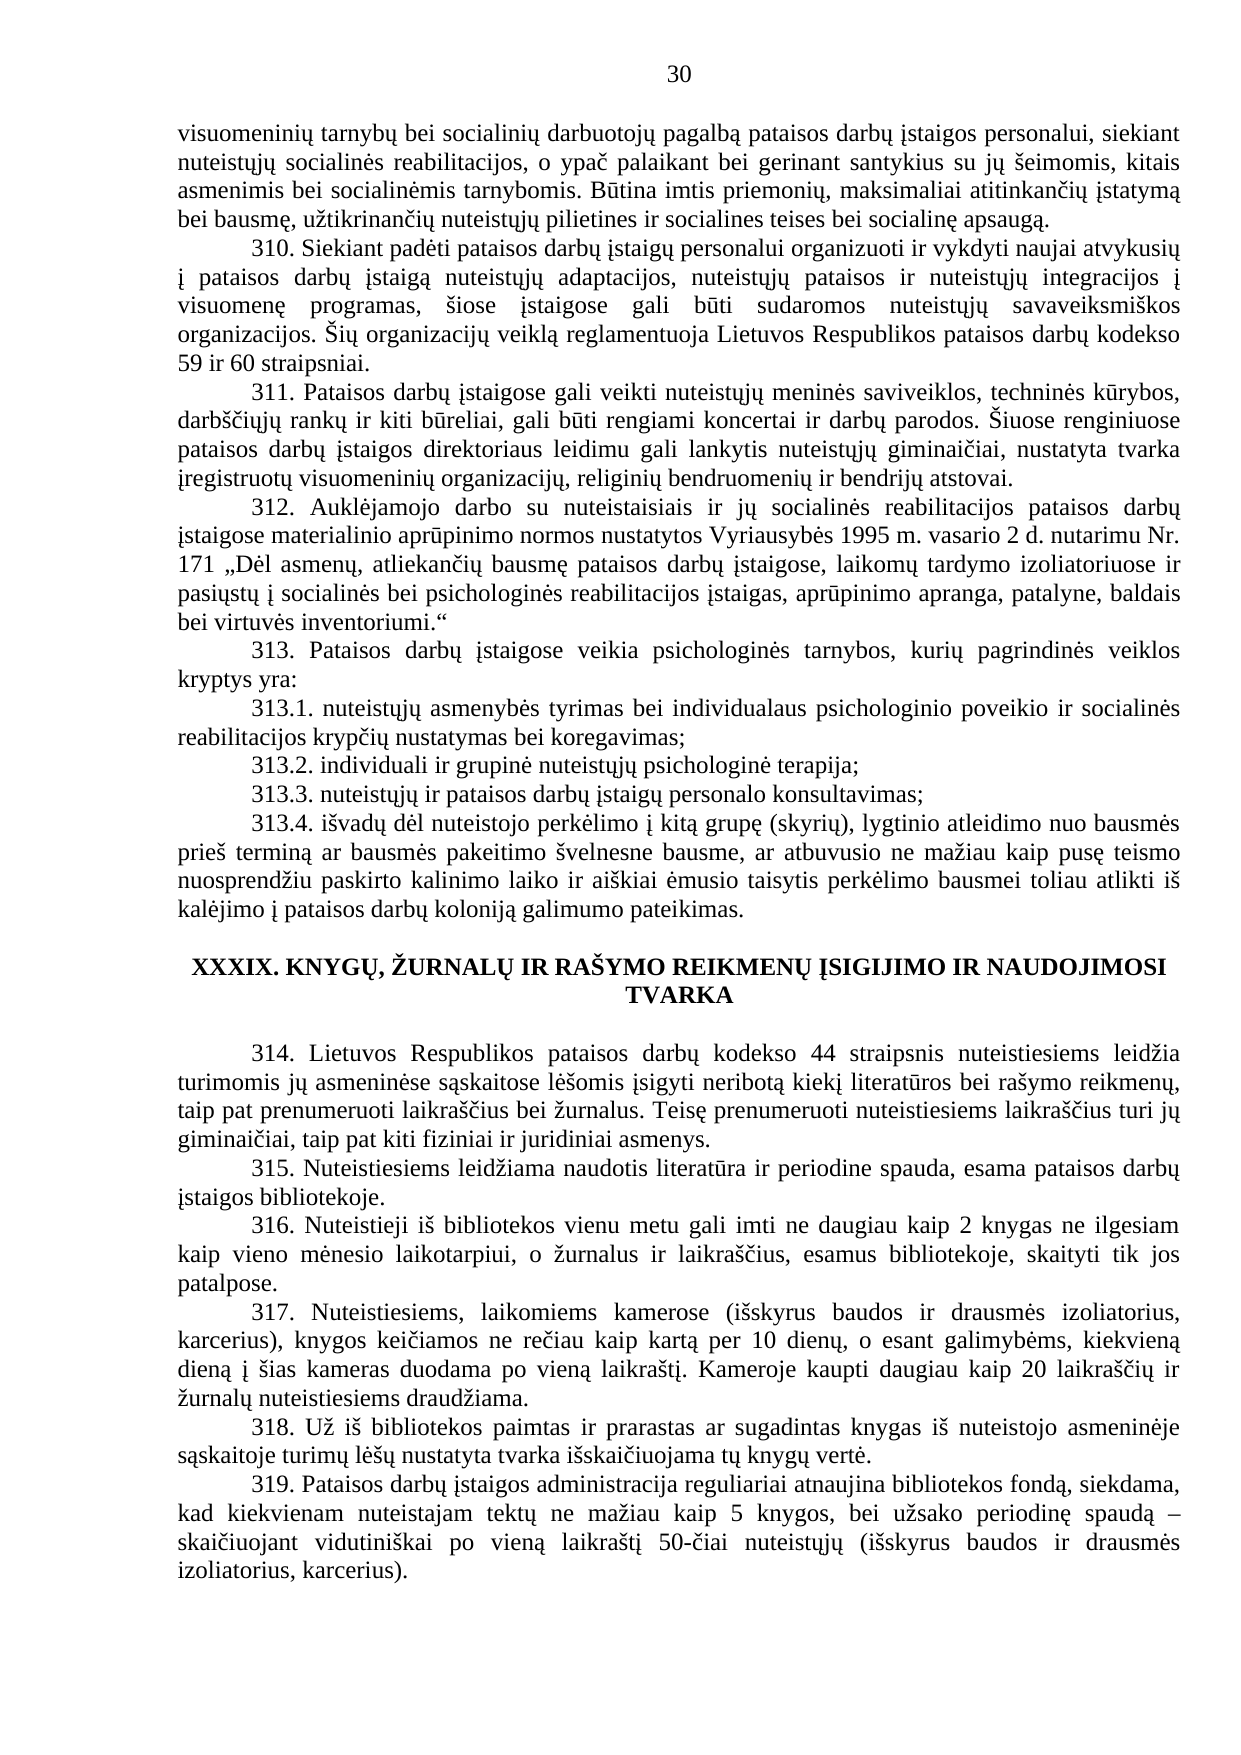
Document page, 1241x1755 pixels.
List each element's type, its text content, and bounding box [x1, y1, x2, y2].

text visuomeninių tarnybų bei socialinių darbuotojų pagalbą pataisos darbų įstaigos personalui, siekiant nuteistųjų socialinės reabilitacijos, o ypač palaikant bei gerinant santykius su jų šeimomis, kitais asmenimis bei socialinėmis tarnybomis. Būtina imtis priemonių, maksimaliai atitinkančių įstatymą bei bausmę, užtikrinančių nuteistųjų pilietines ir socialines teises bei socialinę apsaugą. [177, 118, 1181, 233]
text 313. Pataisos darbų įstaigose veikia psichologinės tarnybos, kurių pagrindinės veiklos kryptys yra: [177, 636, 1181, 693]
text 315. Nuteistiesiems leidžiama naudotis literatūra ir periodine spauda, esama pataisos darbų įstaigos bibliotekoje. [177, 1153, 1181, 1211]
text 314. Lietuvos Respublikos pataisos darbų kodekso 44 straipsnis nuteistiesiems leidžia turimomis jų asmeninėse sąskaitose lėšomis įsigyti neribotą kiekį literatūros bei rašymo reikmenų, taip pat prenumeruoti laikraščius bei žurnalus. Teisę prenumeruoti nuteistiesiems laikraščius turi jų giminaičiai, taip pat kiti fiziniai ir juridiniai asmenys. [177, 1038, 1181, 1153]
text 313.3. nuteistųjų ir pataisos darbų įstaigų personalo konsultavimas; [177, 779, 1181, 808]
text 313.1. nuteistųjų asmenybės tyrimas bei individualaus psichologinio poveikio ir socialinės reabilitacijos krypčių nustatymas bei koregavimas; [177, 693, 1181, 751]
text 310. Siekiant padėti pataisos darbų įstaigų personalui organizuoti ir vykdyti naujai atvykusių į pataisos darbų įstaigą nuteistųjų adaptacijos, nuteistųjų pataisos ir nuteistųjų integracijos į visuomenę programas, šiose įstaigose gali būti sudaromos nuteistųjų savaveiksmiškos organizacijos. Šių organizacijų veiklą reglamentuoja Lietuvos Respublikos pataisos darbų kodekso 59 ir 60 straipsniai. [177, 233, 1181, 377]
text 313.2. individuali ir grupinė nuteistųjų psichologinė terapija; [177, 751, 1181, 779]
text XXXIX. KNYGŲ, ŽURNALŲ IR RAŠYMO REIKMENŲ ĮSIGIJIMO IR NAUDOJIMOSI TVARKA [177, 952, 1181, 1009]
text 311. Pataisos darbų įstaigose gali veikti nuteistųjų meninės saviveiklos, techninės kūrybos, darbščiųjų rankų ir kiti būreliai, gali būti rengiami koncertai ir darbų parodos. Šiuose renginiuose pataisos darbų įstaigos direktoriaus leidimu gali lankytis nuteistųjų giminaičiai, nustatyta tvarka įregistruotų visuomeninių organizacijų, religinių bendruomenių ir bendrijų atstovai. [177, 377, 1181, 492]
text 312. Auklėjamojo darbo su nuteistaisiais ir jų socialinės reabilitacijos pataisos darbų įstaigose materialinio aprūpinimo normos nustatytos Vyriausybės 1995 m. vasario 2 d. nutarimu Nr. 171 „Dėl asmenų, atliekančių bausmę pataisos darbų įstaigose, laikomų tardymo izoliatoriuose ir pasiųstų į socialinės bei psichologinės reabilitacijos įstaigas, aprūpinimo apranga, patalyne, baldais bei virtuvės inventoriumi.“ [177, 492, 1181, 636]
text 318. Už iš bibliotekos paimtas ir prarastas ar sugadintas knygas iš nuteistojo asmeninėje sąskaitoje turimų lėšų nustatyta tvarka išskaičiuojama tų knygų vertė. [177, 1412, 1181, 1469]
text 313.4. išvadų dėl nuteistojo perkėlimo į kitą grupę (skyrių), lygtinio atleidimo nuo bausmės prieš terminą ar bausmės pakeitimo švelnesne bausme, ar atbuvusio ne mažiau kaip pusę teismo nuosprendžiu paskirto kalinimo laiko ir aiškiai ėmusio taisytis perkėlimo bausmei toliau atlikti iš kalėjimo į pataisos darbų koloniją galimumo pateikimas. [177, 808, 1181, 923]
text 319. Pataisos darbų įstaigos administracija reguliariai atnaujina bibliotekos fondą, siekdama, kad kiekvienam nuteistajam tektų ne mažiau kaip 5 knygos, bei užsako periodinę spaudą – skaičiuojant vidutiniškai po vieną laikraštį 50-čiai nuteistųjų (išskyrus baudos ir drausmės izoliatorius, karcerius). [177, 1469, 1181, 1584]
text 317. Nuteistiesiems, laikomiems kamerose (išskyrus baudos ir drausmės izoliatorius, karcerius), knygos keičiamos ne rečiau kaip kartą per 10 dienų, o esant galimybėms, kiekvieną dieną į šias kameras duodama po vieną laikraštį. Kameroje kaupti daugiau kaip 20 laikraščių ir žurnalų nuteistiesiems draudžiama. [177, 1297, 1181, 1412]
text 316. Nuteistieji iš bibliotekos vienu metu gali imti ne daugiau kaip 2 knygas ne ilgesiam kaip vieno mėnesio laikotarpiui, o žurnalus ir laikraščius, esamus bibliotekoje, skaityti tik jos patalpose. [177, 1211, 1181, 1297]
